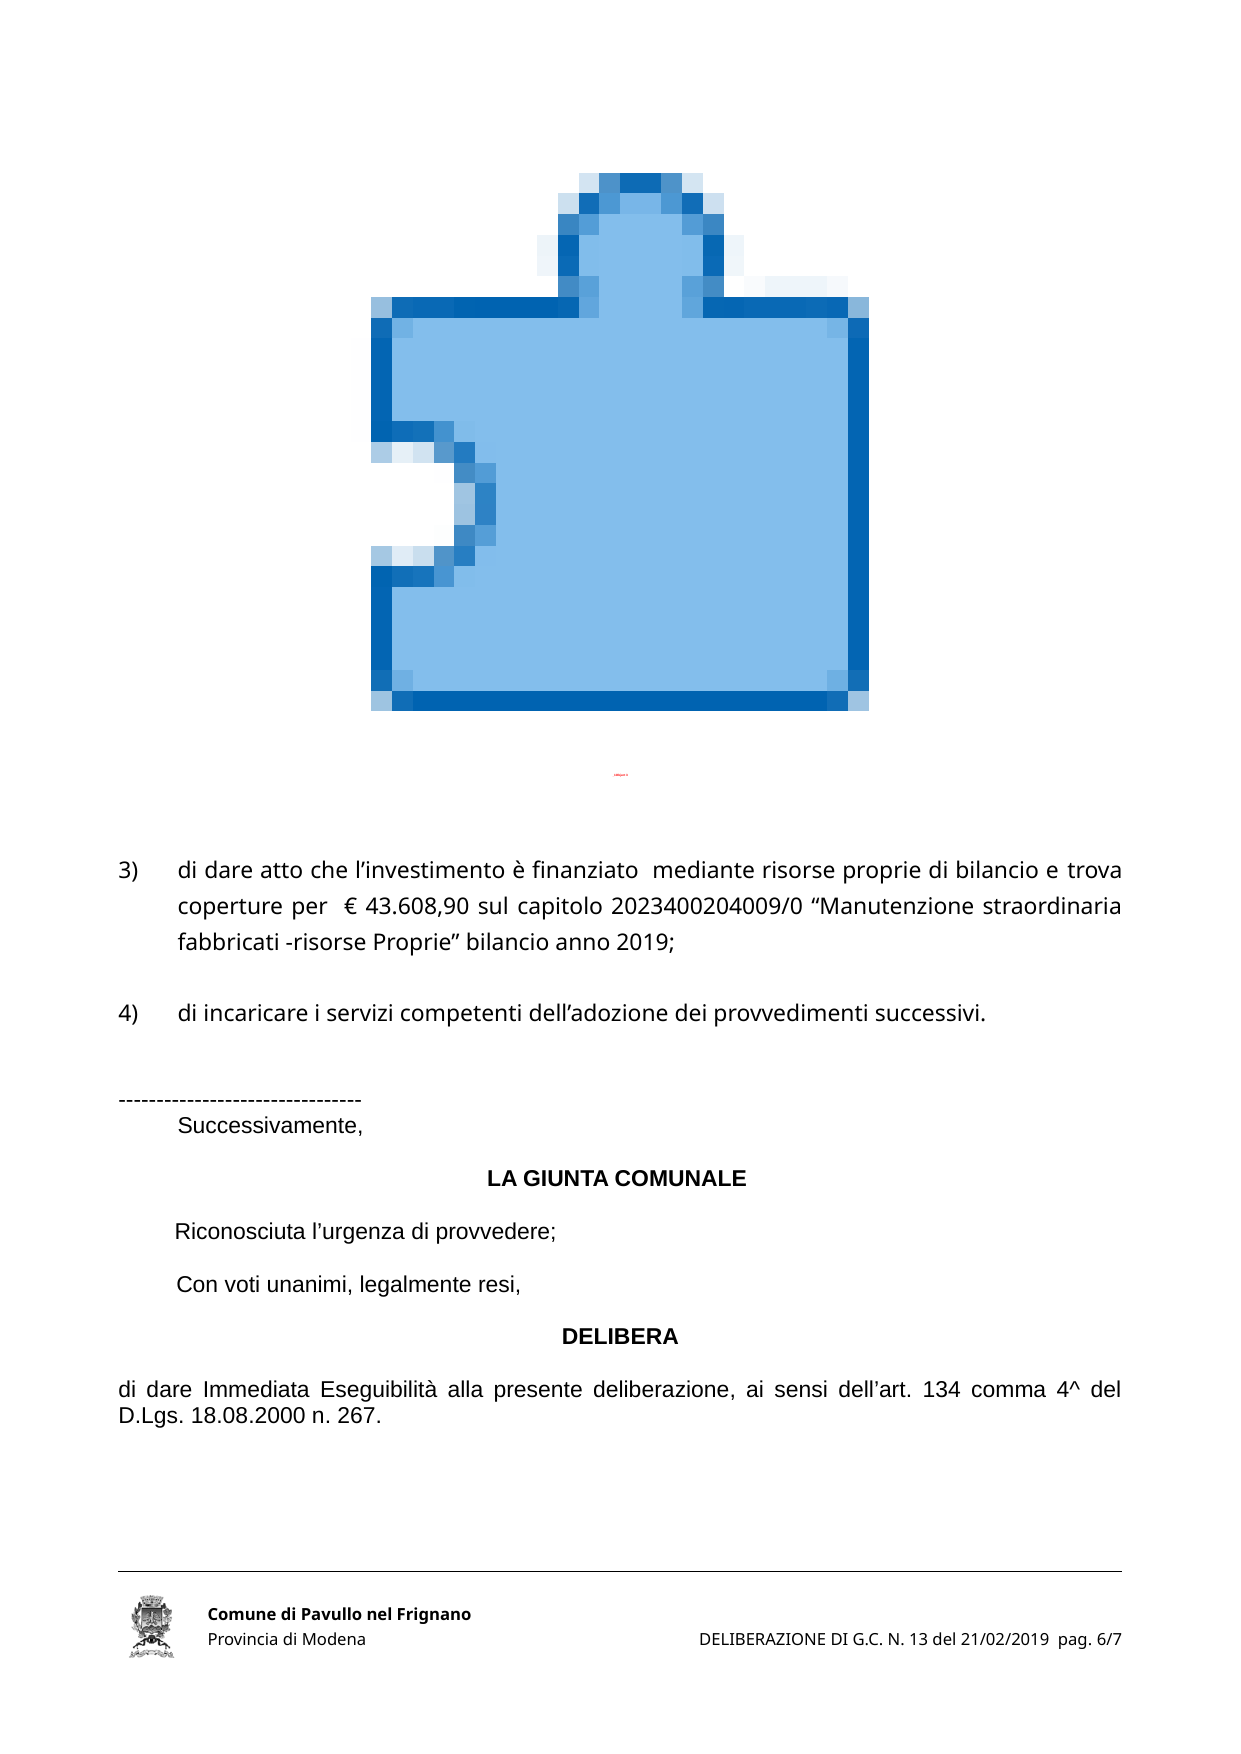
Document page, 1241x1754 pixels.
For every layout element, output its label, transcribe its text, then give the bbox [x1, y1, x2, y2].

text di dare Immediata Eseguibilità alla presente deliberazione, ai sensi dell’art. 134 comma 4^ del D.Lgs. 18.08.2000 n. 267. [118, 1376, 1122, 1429]
list di incaricare i servizi competenti dell’adozione dei provvedimenti successivi. [118, 997, 1122, 1029]
text Riconosciuta l’urgenza di provvedere; [118, 1218, 1122, 1244]
picture [120, 1592, 183, 1665]
text Con voti unanimi, legalmente resi, [118, 1271, 1122, 1297]
text LA GIUNTA COMUNALE [118, 1165, 1122, 1191]
text -------------------------------- [118, 1086, 1122, 1112]
list di dare atto che l’investimento è finanziato mediante risorse proprie di bilancio e trova coperture per € 43.608,90 sul capitolo 2023400204009/0 “Manutenzione straordinaria fabbricati -risorse Proprie” bilancio anno 2019; [118, 854, 1122, 957]
text Successivamente, [118, 1112, 1122, 1139]
text DELIBERA [118, 1323, 1122, 1349]
